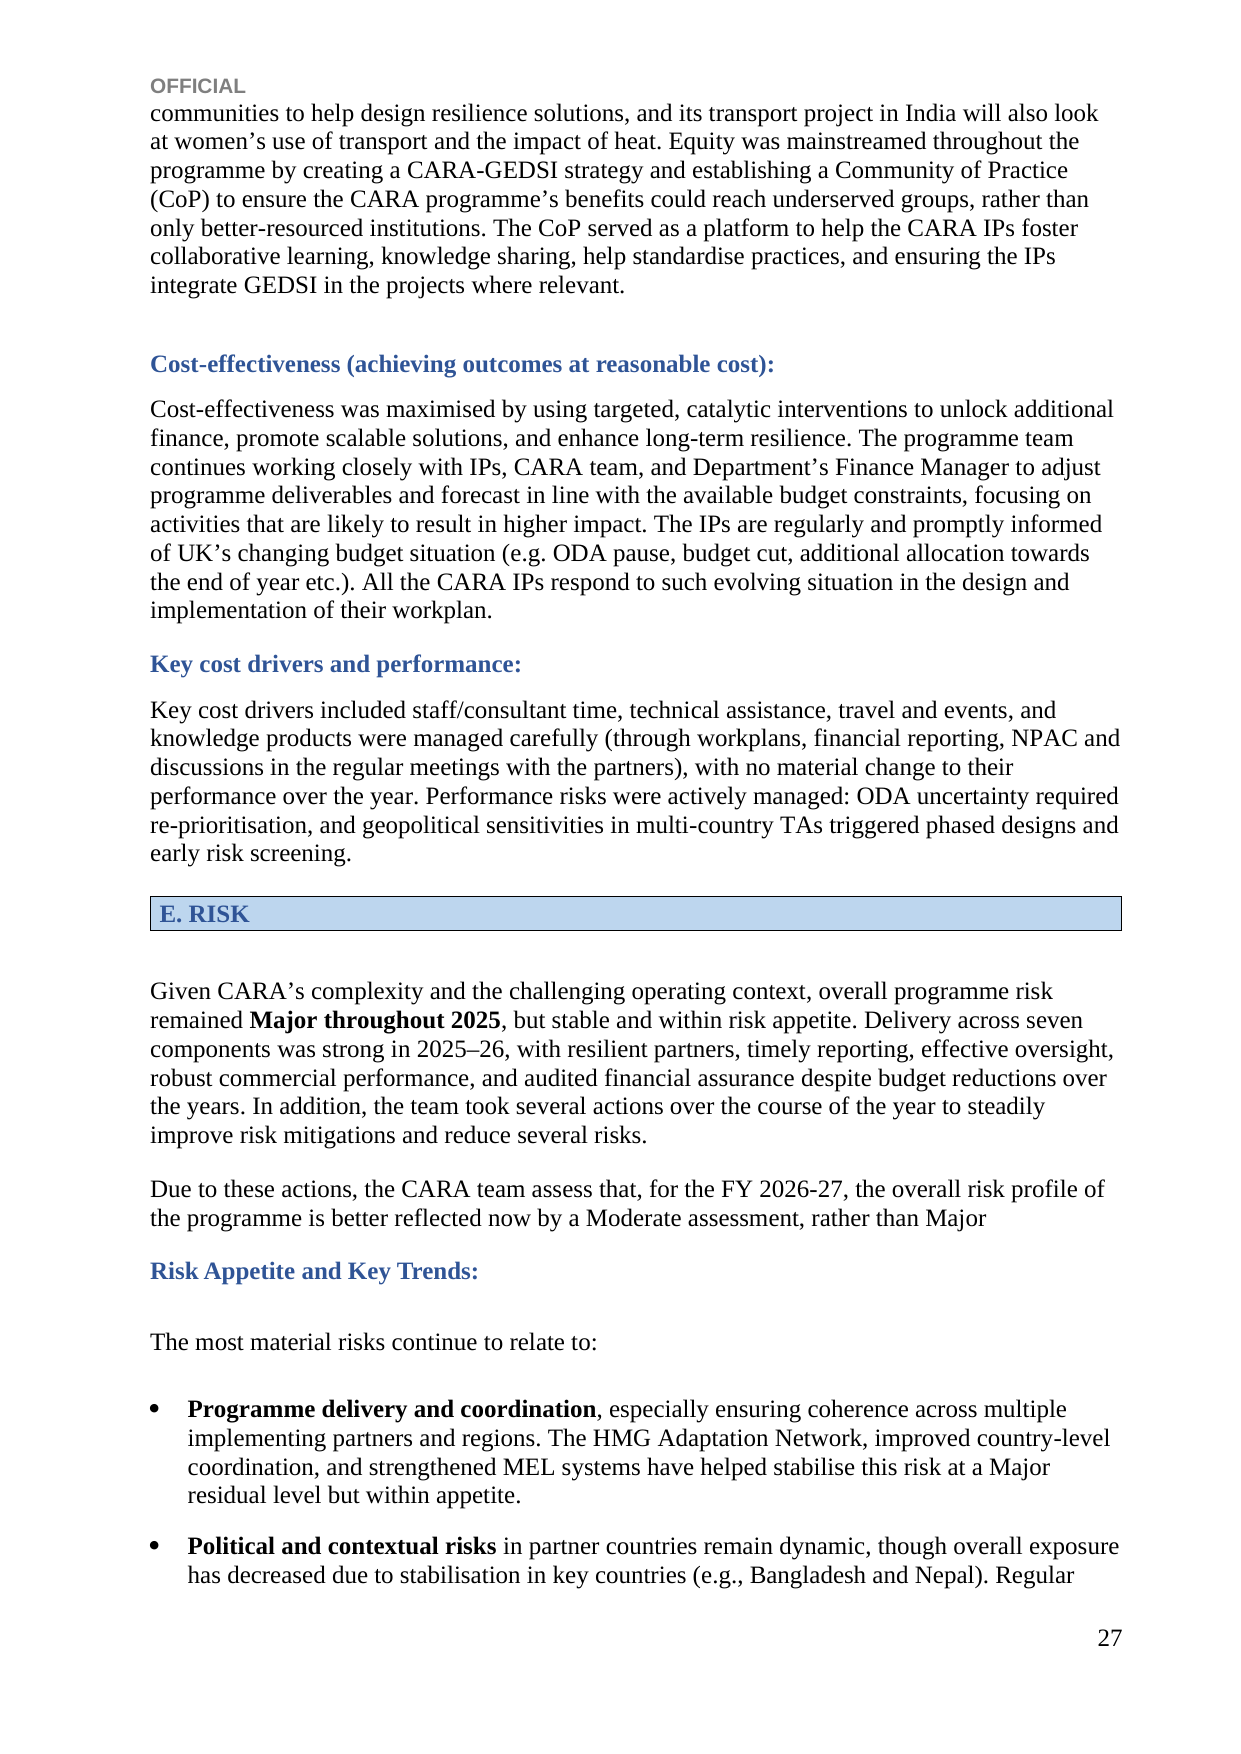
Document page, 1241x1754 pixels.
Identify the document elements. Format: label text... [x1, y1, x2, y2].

text communities to help design resilience solutions, and its transport project in India will also look at women’s use of transport and the impact of heat. Equity was mainstreamed throughout the programme by creating a CARA-GEDSI strategy and establishing a Community of Practice (CoP) to ensure the CARA programme’s benefits could reach underserved groups, rather than only better‑resourced institutions. The CoP served as a platform to help the CARA IPs foster collaborative learning, knowledge sharing, help standardise practices, and ensuring the IPs integrate GEDSI in the projects where relevant. [150, 98, 1122, 299]
list Programme delivery and coordination, especially ensuring coherence across multiple implementing partners and regions. The HMG Adaptation Network, improved country‑level coordination, and strengthened MEL systems have helped stabilise this risk at a Major residual level but within appetite. [150, 1394, 1122, 1509]
text Cost-effectiveness was maximised by using targeted, catalytic interventions to unlock additional finance, promote scalable solutions, and enhance long-term resilience. The programme team continues working closely with IPs, CARA team, and Department’s Finance Manager to adjust programme deliverables and forecast in line with the available budget constraints, focusing on activities that are likely to result in higher impact. The IPs are regularly and promptly informed of UK’s changing budget situation (e.g. ODA pause, budget cut, additional allocation towards the end of year etc.). All the CARA IPs respond to such evolving situation in the design and implementation of their workplan. [150, 394, 1122, 624]
text The most material risks continue to relate to: [150, 1327, 1122, 1356]
text Given CARA’s complexity and the challenging operating context, overall programme risk remained Major throughout 2025, but stable and within risk appetite. Delivery across seven components was strong in 2025–26, with resilient partners, timely reporting, effective oversight, robust commercial performance, and audited financial assurance despite budget reductions over the years. In addition, the team took several actions over the course of the year to steadily improve risk mitigations and reduce several risks. [150, 976, 1122, 1149]
list Political and contextual risks in partner countries remain dynamic, though overall exposure has decreased due to stabilisation in key countries (e.g., Bangladesh and Nepal). Regular [150, 1531, 1122, 1588]
subtitle Risk Appetite and Key Trends: [150, 1256, 1122, 1285]
text Due to these actions, the CARA team assess that, for the FY 2026-27, the overall risk profile of the programme is better reflected now by a Moderate assessment, rather than Major [150, 1174, 1122, 1231]
subtitle Cost‑effectiveness (achieving outcomes at reasonable cost): [150, 349, 1122, 378]
subtitle E. RISK [151, 897, 1121, 930]
subtitle Key cost drivers and performance: [150, 649, 1122, 678]
text Key cost drivers included staff/consultant time, technical assistance, travel and events, and knowledge products were managed carefully (through workplans, financial reporting, NPAC and discussions in the regular meetings with the partners), with no material change to their performance over the year. Performance risks were actively managed: ODA uncertainty required re‑prioritisation, and geopolitical sensitivities in multi‑country TAs triggered phased designs and early risk screening. [150, 695, 1122, 867]
